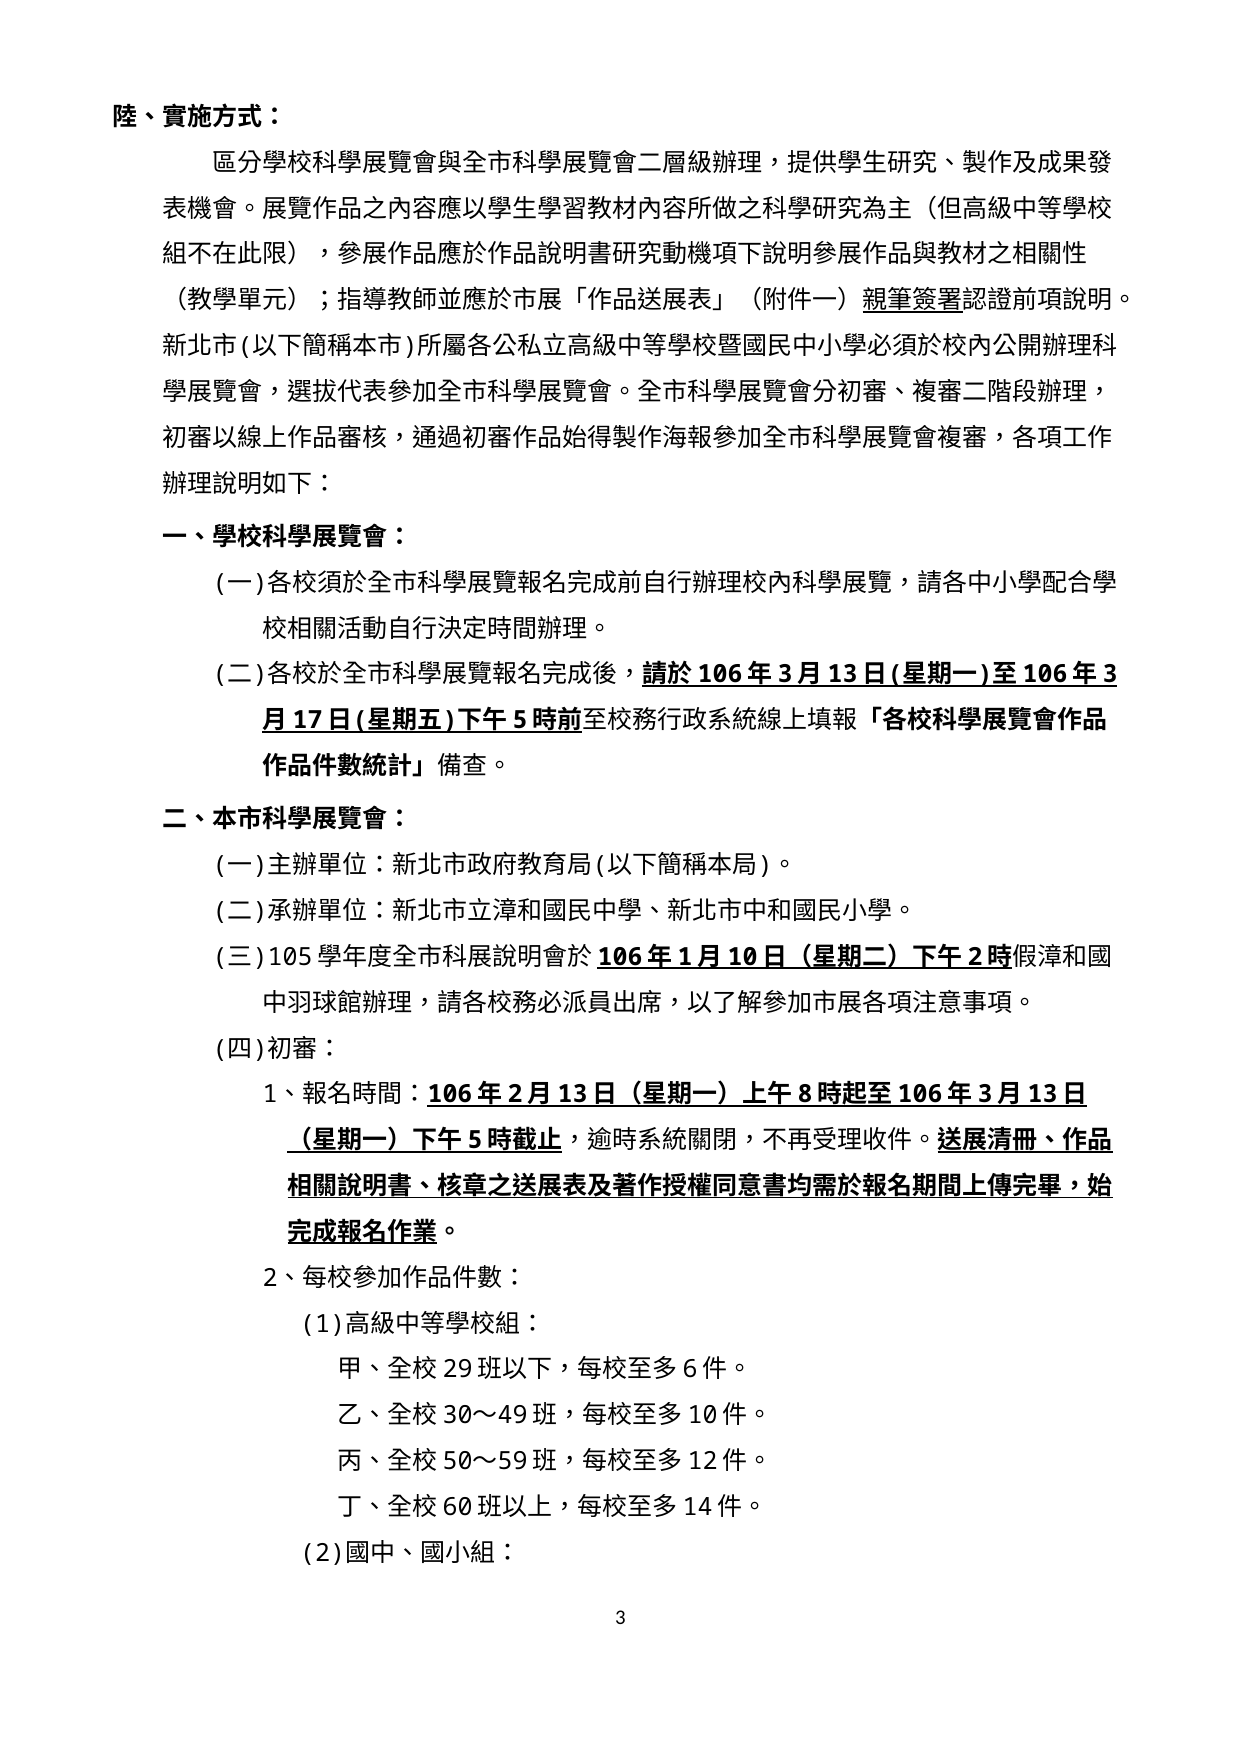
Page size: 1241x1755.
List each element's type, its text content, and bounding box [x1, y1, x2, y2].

text (三)105學年度全市科展說明會於106年1月10日（星期二）下午2時假漳和國中羽球館辦理，請各校務必派員出席，以了解參加市展各項注意事項。 [212, 929, 1128, 1020]
text (1)高級中等學校組： [300, 1295, 1128, 1341]
text (一)主辦單位：新北市政府教育局(以下簡稱本局)。 [212, 837, 1128, 883]
text (一)各校須於全市科學展覽報名完成前自行辦理校內科學展覽，請各中小學配合學校相關活動自行決定時間辦理。 [212, 554, 1128, 646]
text (二)各校於全市科學展覽報名完成後，請於106年3月13日(星期一)至106年3月17日(星期五)下午5時前至校務行政系統線上填報「各校科學展覽會作品作品件數統計」備查。 [212, 646, 1128, 784]
text 乙、全校30～49班，每校至多10件。 [337, 1387, 1128, 1433]
text 丙、全校50～59班，每校至多12件。 [112, 1433, 1128, 1479]
subtitle 陸、實施方式： [112, 89, 1128, 134]
text (二)承辦單位：新北市立漳和國民中學、新北市中和國民小學。 [212, 883, 1128, 929]
text 區分學校科學展覽會與全市科學展覽會二層級辦理，提供學生研究、製作及成果發表機會。展覽作品之內容應以學生學習教材內容所做之科學研究為主（但高級中等學校組不在此限），參展作品應於作品說明書研究動機項下說明參展作品與教材之相關性（教學單元）；指導教師並應於市展「作品送展表」（附件一）親筆簽署認證前項說明。新北市(以下簡稱本市)所屬各公私立高級中等學校暨國民中小學必須於校內公開辦理科學展覽會，選拔代表參加全市科學展覽會。全市科學展覽會分初審、複審二階段辦理，初審以線上作品審核，通過初審作品始得製作海報參加全市科學展覽會複審，各項工作辦理說明如下： [162, 134, 1128, 501]
text 丁、全校60班以上，每校至多14件。 [337, 1479, 1128, 1524]
text (2)國中、國小組： [300, 1524, 1128, 1570]
text 1、報名時間：106年2月13日（星期一）上午8時起至106年3月13日（星期一）下午5時截止，逾時系統關閉，不再受理收件。送展清冊、作品相關說明書、核章之送展表及著作授權同意書均需於報名期間上傳完畢，始完成報名作業。 [262, 1066, 1128, 1249]
text 一、學校科學展覽會： [162, 509, 1128, 554]
text 2、每校參加作品件數： [262, 1249, 1128, 1295]
text (四)初審： [212, 1020, 1128, 1066]
text 甲、全校29班以下，每校至多6件。 [337, 1341, 1128, 1387]
text 二、本市科學展覽會： [162, 791, 1128, 837]
